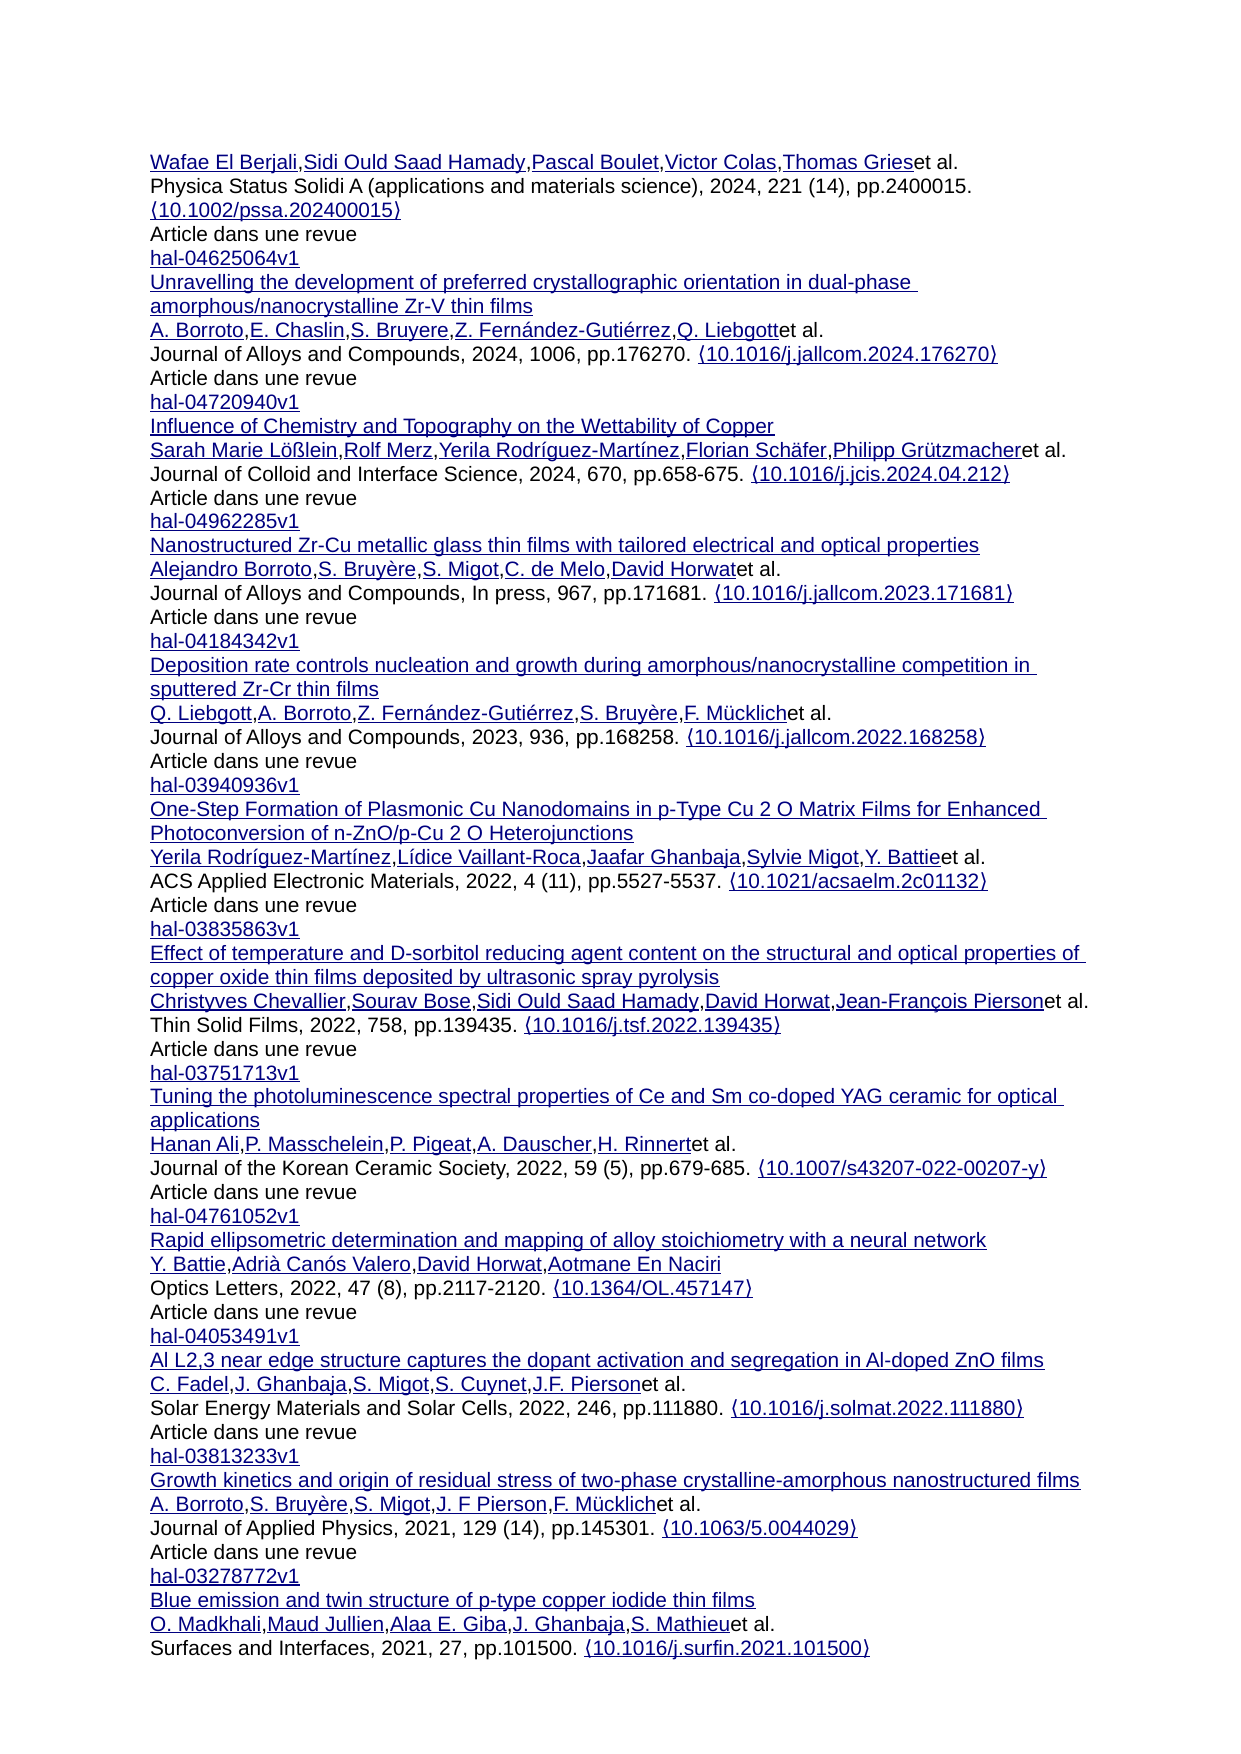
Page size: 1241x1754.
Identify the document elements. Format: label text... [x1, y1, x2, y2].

table_cell Blue emission and twin structure of p-type copper iodide thin films O. Madkhali,Maud Jullien,Alaa E. Giba,J. Ghanbaja,S. Mathieuet al. Surfaces and Interfaces, 2021, 27, pp.101500. ⟨10.1016/j.surfin.2021.101500⟩ [150, 1588, 1090, 1659]
table_cell Rapid ellipsometric determination and mapping of alloy stoichiometry with a neural network Y. Battie,Adrià Canós Valero,David Horwat,Aotmane En Naciri Optics Letters, 2022, 47 (8), pp.2117-2120. ⟨10.1364/OL.457147⟩ Article dans une revue hal-04053491v1 [150, 1228, 1090, 1348]
table_cell Nanostructured Zr-Cu metallic glass thin films with tailored electrical and optical properties Alejandro Borroto,S. Bruyère,S. Migot,C. de Melo,David Horwatet al. Journal of Alloys and Compounds, In press, 967, pp.171681. ⟨10.1016/j.jallcom.2023.171681⟩ Article dans une revue hal-04184342v1 [150, 533, 1090, 653]
table_cell Influence of Chemistry and Topography on the Wettability of Copper Sarah Marie Lößlein,Rolf Merz,Yerila Rodríguez-Martínez,Florian Schäfer,Philipp Grützmacheret al. Journal of Colloid and Interface Science, 2024, 670, pp.658-675. ⟨10.1016/j.jcis.2024.04.212⟩ Article dans une revue hal-04962285v1 [150, 414, 1090, 533]
table_cell Tuning the photoluminescence spectral properties of Ce and Sm co-doped YAG ceramic for optical applications Hanan Ali,P. Masschelein,P. Pigeat,A. Dauscher,H. Rinnertet al. Journal of the Korean Ceramic Society, 2022, 59 (5), pp.679-685. ⟨10.1007/s43207-022-00207-y⟩ Article dans une revue hal-04761052v1 [150, 1084, 1090, 1228]
table_cell Effect of temperature and D-sorbitol reducing agent content on the structural and optical properties of copper oxide thin films deposited by ultrasonic spray pyrolysis Christyves Chevallier,Sourav Bose,Sidi Ould Saad Hamady,David Horwat,Jean-François Piersonet al. Thin Solid Films, 2022, 758, pp.139435. ⟨10.1016/j.tsf.2022.139435⟩ Article dans une revue hal-03751713v1 [150, 941, 1090, 1084]
table_cell Deposition rate controls nucleation and growth during amorphous/nanocrystalline competition in sputtered Zr-Cr thin films Q. Liebgott,A. Borroto,Z. Fernández-Gutiérrez,S. Bruyère,F. Mücklichet al. Journal of Alloys and Compounds, 2023, 936, pp.168258. ⟨10.1016/j.jallcom.2022.168258⟩ Article dans une revue hal-03940936v1 [150, 653, 1090, 797]
table_cell Unravelling the development of preferred crystallographic orientation in dual-phase amorphous/nanocrystalline Zr-V thin films A. Borroto,E. Chaslin,S. Bruyere,Z. Fernández-Gutiérrez,Q. Liebgottet al. Journal of Alloys and Compounds, 2024, 1006, pp.176270. ⟨10.1016/j.jallcom.2024.176270⟩ Article dans une revue hal-04720940v1 [150, 270, 1090, 413]
table_cell Wafae El Berjali,Sidi Ould Saad Hamady,Pascal Boulet,Victor Colas,Thomas Grieset al. Physica Status Solidi A (applications and materials science), 2024, 221 (14), pp.2400015. ⟨10.1002/pssa.202400015⟩ Article dans une revue hal-04625064v1 [150, 150, 1090, 270]
table_cell Al L2,3 near edge structure captures the dopant activation and segregation in Al-doped ZnO films C. Fadel,J. Ghanbaja,S. Migot,S. Cuynet,J.F. Piersonet al. Solar Energy Materials and Solar Cells, 2022, 246, pp.111880. ⟨10.1016/j.solmat.2022.111880⟩ Article dans une revue hal-03813233v1 [150, 1348, 1090, 1468]
table_cell One-Step Formation of Plasmonic Cu Nanodomains in p-Type Cu 2 O Matrix Films for Enhanced Photoconversion of n-ZnO/p-Cu 2 O Heterojunctions Yerila Rodríguez-Martínez,Lídice Vaillant-Roca,Jaafar Ghanbaja,Sylvie Migot,Y. Battieet al. ACS Applied Electronic Materials, 2022, 4 (11), pp.5527-5537. ⟨10.1021/acsaelm.2c01132⟩ Article dans une revue hal-03835863v1 [150, 797, 1090, 941]
table_cell Growth kinetics and origin of residual stress of two-phase crystalline-amorphous nanostructured films A. Borroto,S. Bruyère,S. Migot,J. F Pierson,F. Mücklichet al. Journal of Applied Physics, 2021, 129 (14), pp.145301. ⟨10.1063/5.0044029⟩ Article dans une revue hal-03278772v1 [150, 1468, 1090, 1587]
